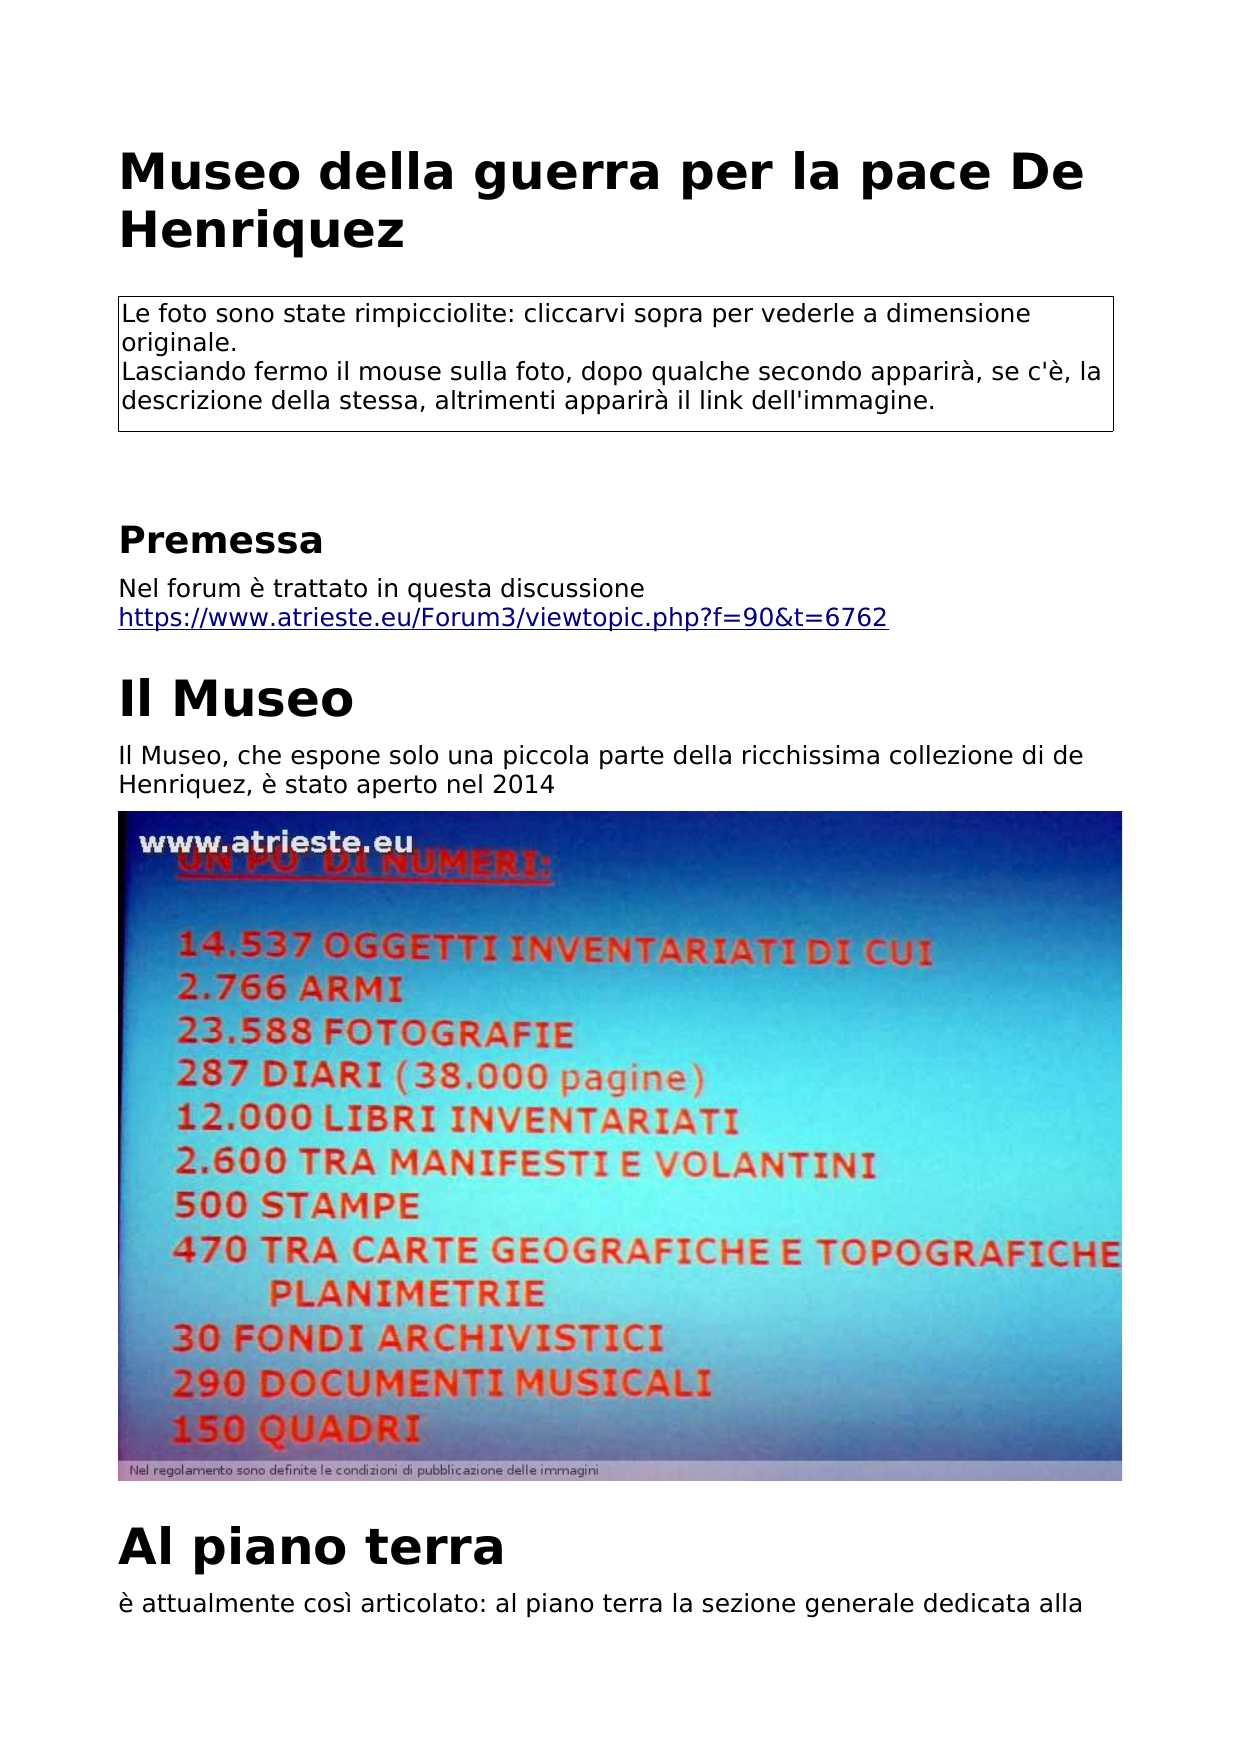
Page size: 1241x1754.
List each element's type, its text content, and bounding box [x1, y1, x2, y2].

subtitle Museo della guerra per la pace De Henriquez [118, 143, 1122, 259]
text Nel forum è trattato in questa discussione https://www.atrieste.eu/Forum3/viewtopic.php?f=90&t=6762 [118, 574, 1122, 633]
subtitle Al piano terra [118, 1518, 1122, 1576]
text è attualmente così articolato: al piano terra la sezione generale dedicata alla [118, 1589, 1122, 1618]
text Il Museo, che espone solo una piccola parte della ricchissima collezione di de Henriquez, è stato aperto nel 2014 [118, 741, 1122, 799]
table_header Le foto sono state rimpicciolite: cliccarvi sopra per vederle a dimensione originale. Lasciando fermo il mouse sulla foto, dopo qualche secondo apparirà, se c'è, la descrizione della stessa, altrimenti apparirà il link dell'immagine. [119, 297, 1113, 431]
picture [118, 811, 1123, 1481]
subtitle Premessa [118, 518, 1122, 562]
subtitle Il Museo [118, 670, 1122, 728]
